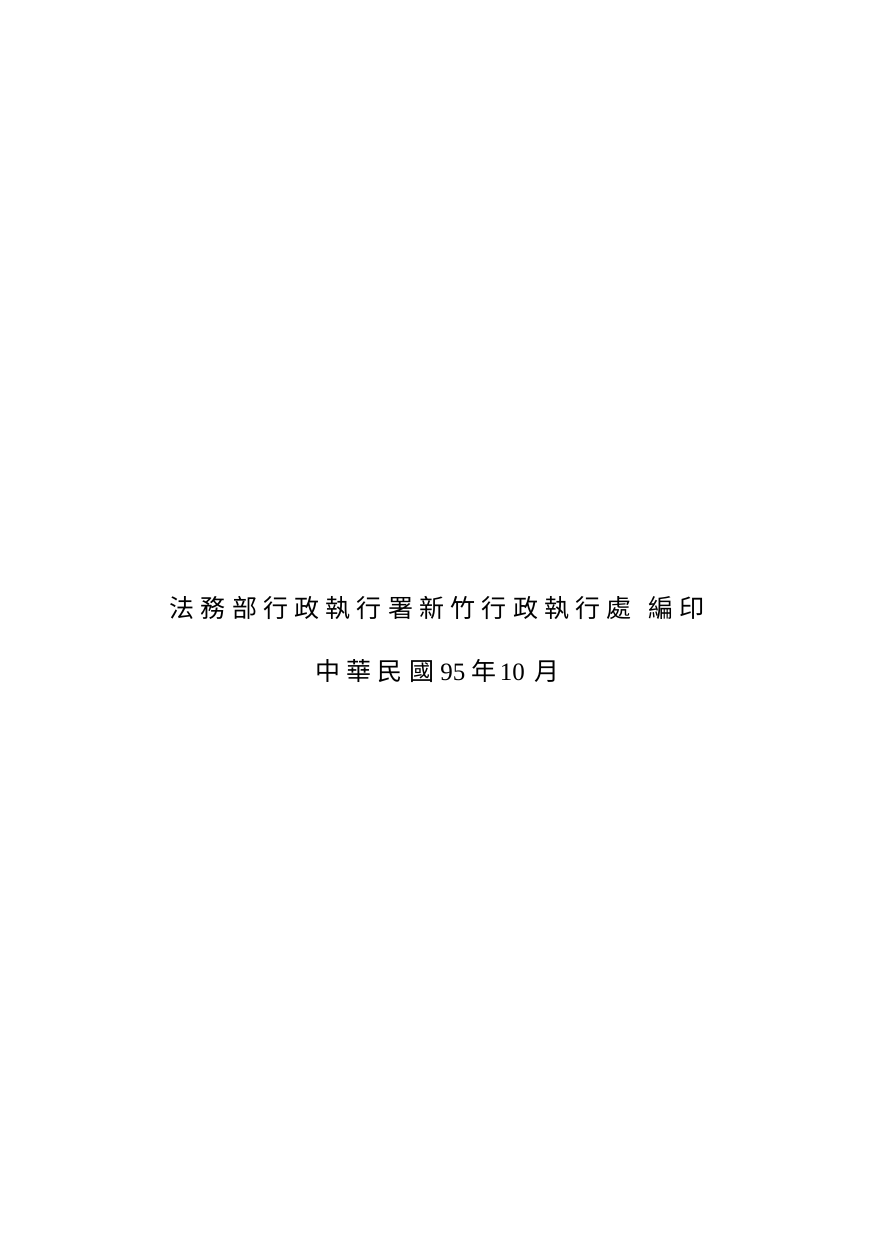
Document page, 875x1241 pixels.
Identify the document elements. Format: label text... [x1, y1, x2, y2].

text 中華民國95年10 月 [93, 627, 781, 690]
text 法務部行政執行署新竹行政執行處 編印 [93, 565, 781, 627]
